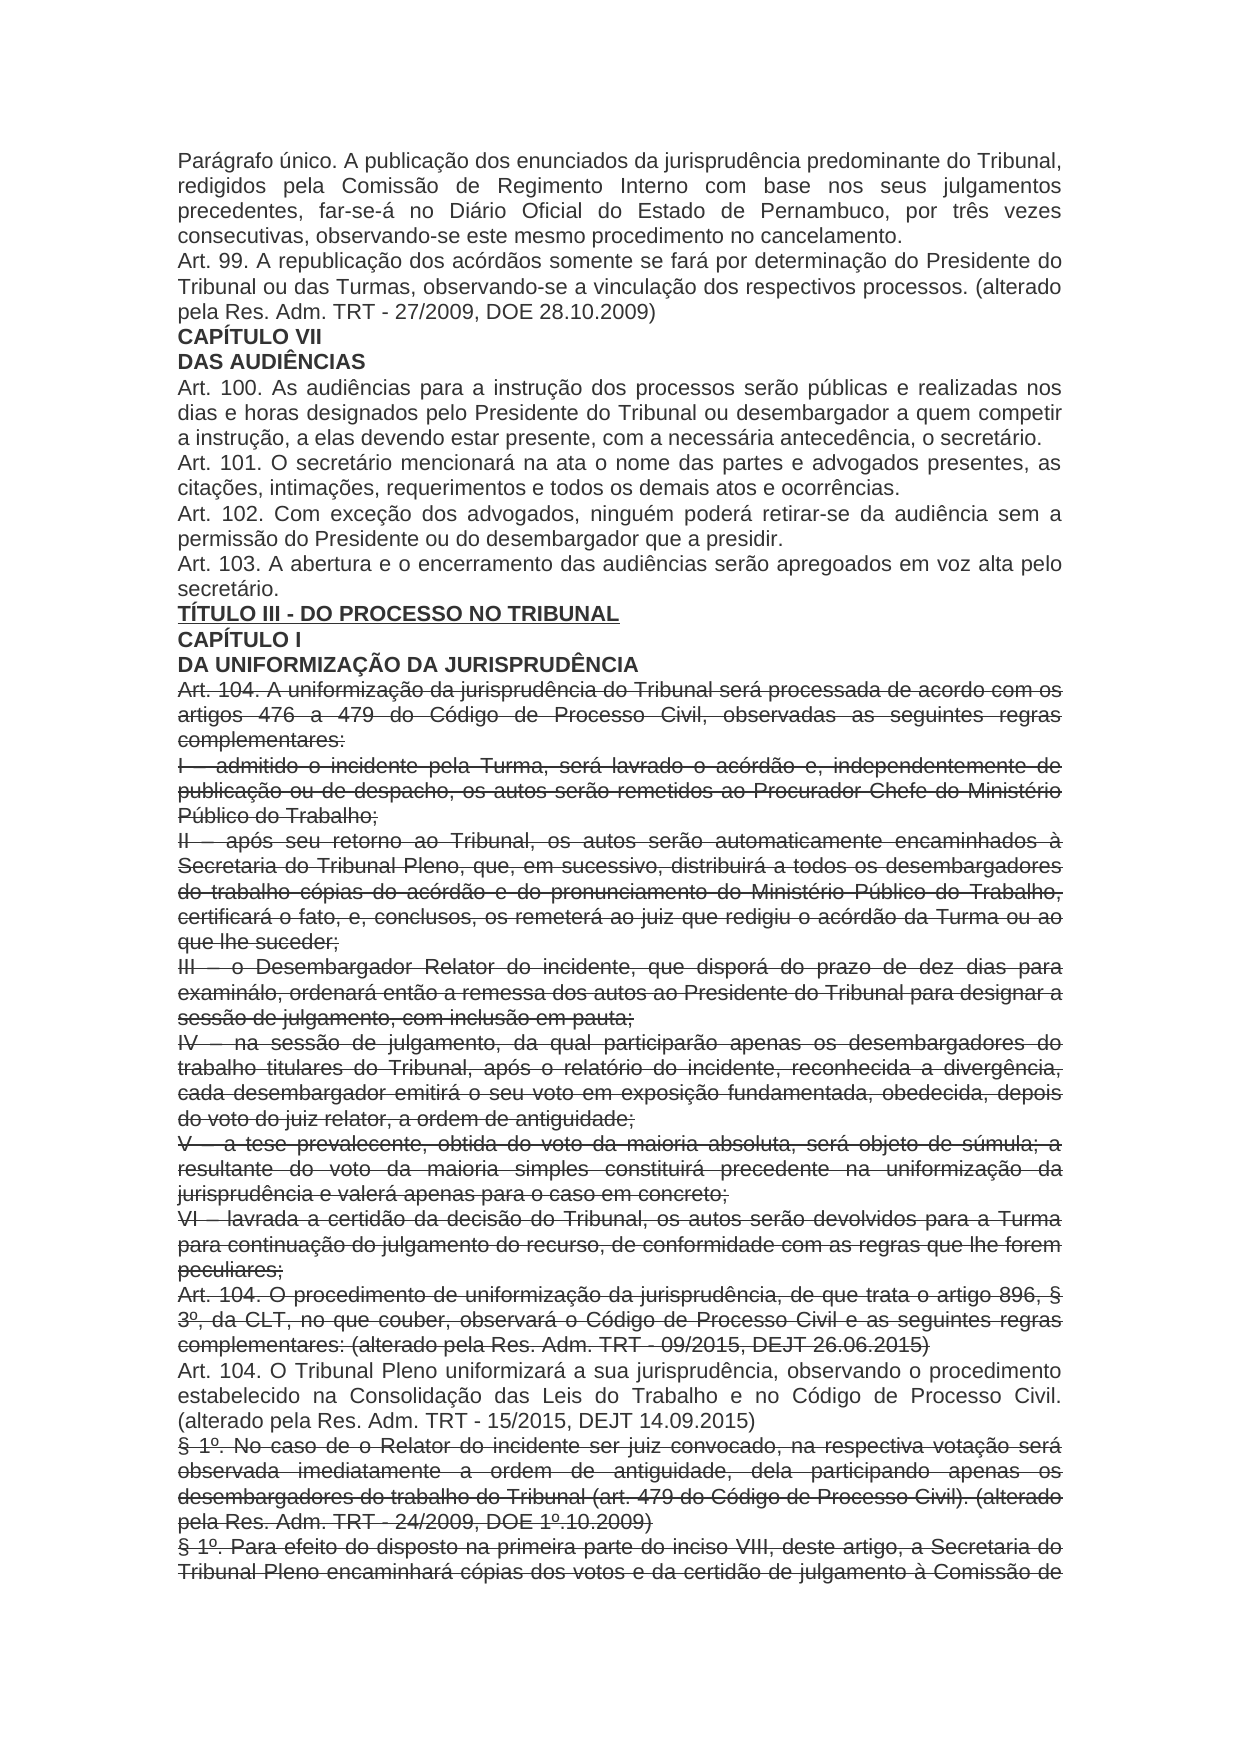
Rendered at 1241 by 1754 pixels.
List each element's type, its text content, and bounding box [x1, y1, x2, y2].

text III – o Desembargador Relator do incidente, que disporá do prazo de dez dias para examinálo, ordenará então a remessa dos autos ao Presidente do Tribunal para designar a sessão de julgamento, com inclusão em pauta; [177, 969, 1063, 993]
text CAPÍTULO I [177, 627, 1063, 652]
text Art. 100. As audiências para a instrução dos processos serão públicas e realizadas nos dias e horas designados pelo Presidente do Tribunal ou desembargador a quem competir a instrução, a elas devendo estar presente, com a necessária antecedência, o secretário. [177, 374, 1063, 450]
text § 1º. No caso de o Relator do incidente ser juiz convocado, na respectiva votação será observada imediatamente a ordem de antiguidade, dela participando apenas os desembargadores do trabalho do Tribunal (art. 479 do Código de Processo Civil). (alterado pela Res. Adm. TRT - 24/2009, DOE 1º.10.2009) [177, 1473, 1063, 1497]
text Art. 104. A uniformização da jurisprudência do Tribunal será processada de acordo com os artigos 476 a 479 do Código de Processo Civil, observadas as seguintes regras complementares: [177, 677, 1063, 691]
text TÍTULO III - DO PROCESSO NO TRIBUNAL [177, 601, 1063, 627]
text II – após seu retorno ao Tribunal, os autos serão automaticamente encaminhados à Secretaria do Tribunal Pleno, que, em sucessivo, distribuirá a todos os desembargadores do trabalho cópias do acórdão e do pronunciamento do Ministério Público do Trabalho, certificará o fato, e, conclusos, os remeterá ao juiz que redigiu o acórdão da Turma ou ao que lhe suceder; [177, 843, 1063, 867]
text CAPÍTULO VII [177, 324, 1063, 349]
text § 1º. Para efeito do disposto na primeira parte do inciso VIII, deste artigo, a Secretaria do Tribunal Pleno encaminhará cópias dos votos e da certidão de julgamento à Comissão de Jurisprudência, que, na sessão seguinte, submeterá à aprovação do Plenário o enunciado que comporá a súmula da jurisprudência predominante do Tribunal. (alterado pela Res. Adm. TRT - 09/2015, DEJT 26.06.2015) [177, 1549, 1063, 1573]
text II – após seu retorno ao Tribunal, os autos serão automaticamente encaminhados à Secretaria do Tribunal Pleno, que, em sucessivo, distribuirá a todos os desembargadores do trabalho cópias do acórdão e do pronunciamento do Ministério Público do Trabalho, certificará o fato, e, conclusos, os remeterá ao juiz que redigiu o acórdão da Turma ou ao que lhe suceder; [177, 893, 1063, 918]
text § 1º. No caso de o Relator do incidente ser juiz convocado, na respectiva votação será observada imediatamente a ordem de antiguidade, dela participando apenas os desembargadores do trabalho do Tribunal (art. 479 do Código de Processo Civil). (alterado pela Res. Adm. TRT - 24/2009, DOE 1º.10.2009) [177, 1433, 1063, 1472]
text Art. 104. O procedimento de uniformização da jurisprudência, de que trata o artigo 896, § 3º, da CLT, no que couber, observará o Código de Processo Civil e as seguintes regras complementares: (alterado pela Res. Adm. TRT - 09/2015, DEJT 26.06.2015) [177, 1282, 1063, 1296]
text DA UNIFORMIZAÇÃO DA JURISPRUDÊNCIA [177, 652, 1063, 677]
text I – admitido o incidente pela Turma, será lavrado o acórdão e, independentemente de publicação ou de despacho, os autos serão remetidos ao Procurador Chefe do Ministério Público do Trabalho; [177, 753, 1063, 828]
text Art. 101. O secretário mencionará na ata o nome das partes e advogados presentes, as citações, intimações, requerimentos e todos os demais atos e ocorrências. [177, 450, 1063, 501]
text Art. 99. A republicação dos acórdãos somente se fará por determinação do Presidente do Tribunal ou das Turmas, observando-se a vinculação dos respectivos processos. (alterado pela Res. Adm. TRT - 27/2009, DOE 28.10.2009) [177, 248, 1063, 324]
text V – a tese prevalecente, obtida do voto da maioria absoluta, será objeto de súmula; a resultante do voto da maioria simples constituirá precedente na uniformização da jurisprudência e valerá apenas para o caso em concreto; [177, 1131, 1063, 1170]
text Art. 104. O procedimento de uniformização da jurisprudência, de que trata o artigo 896, § 3º, da CLT, no que couber, observará o Código de Processo Civil e as seguintes regras complementares: (alterado pela Res. Adm. TRT - 09/2015, DEJT 26.06.2015) [177, 1322, 1063, 1358]
text V – a tese prevalecente, obtida do voto da maioria absoluta, será objeto de súmula; a resultante do voto da maioria simples constituirá precedente na uniformização da jurisprudência e valerá apenas para o caso em concreto; [177, 1171, 1063, 1206]
text IV – na sessão de julgamento, da qual participarão apenas os desembargadores do trabalho titulares do Tribunal, após o relatório do incidente, reconhecida a divergência, cada desembargador emitirá o seu voto em exposição fundamentada, obedecida, depois do voto do juiz relator, a ordem de antiguidade; [177, 1095, 1063, 1131]
text II – após seu retorno ao Tribunal, os autos serão automaticamente encaminhados à Secretaria do Tribunal Pleno, que, em sucessivo, distribuirá a todos os desembargadores do trabalho cópias do acórdão e do pronunciamento do Ministério Público do Trabalho, certificará o fato, e, conclusos, os remeterá ao juiz que redigiu o acórdão da Turma ou ao que lhe suceder; [177, 828, 1063, 842]
text II – após seu retorno ao Tribunal, os autos serão automaticamente encaminhados à Secretaria do Tribunal Pleno, que, em sucessivo, distribuirá a todos os desembargadores do trabalho cópias do acórdão e do pronunciamento do Ministério Público do Trabalho, certificará o fato, e, conclusos, os remeterá ao juiz que redigiu o acórdão da Turma ou ao que lhe suceder; [177, 919, 1063, 954]
text IV – na sessão de julgamento, da qual participarão apenas os desembargadores do trabalho titulares do Tribunal, após o relatório do incidente, reconhecida a divergência, cada desembargador emitirá o seu voto em exposição fundamentada, obedecida, depois do voto do juiz relator, a ordem de antiguidade; [177, 1045, 1063, 1069]
text § 1º. Para efeito do disposto na primeira parte do inciso VIII, deste artigo, a Secretaria do Tribunal Pleno encaminhará cópias dos votos e da certidão de julgamento à Comissão de Jurisprudência, que, na sessão seguinte, submeterá à aprovação do Plenário o enunciado que comporá a súmula da jurisprudência predominante do Tribunal. (alterado pela Res. Adm. TRT - 09/2015, DEJT 26.06.2015) [177, 1534, 1063, 1548]
text IV – na sessão de julgamento, da qual participarão apenas os desembargadores do trabalho titulares do Tribunal, após o relatório do incidente, reconhecida a divergência, cada desembargador emitirá o seu voto em exposição fundamentada, obedecida, depois do voto do juiz relator, a ordem de antiguidade; [177, 1030, 1063, 1044]
text DAS AUDIÊNCIAS [177, 349, 1063, 374]
text Art. 104. A uniformização da jurisprudência do Tribunal será processada de acordo com os artigos 476 a 479 do Código de Processo Civil, observadas as seguintes regras complementares: [177, 692, 1063, 753]
text § 1º. No caso de o Relator do incidente ser juiz convocado, na respectiva votação será observada imediatamente a ordem de antiguidade, dela participando apenas os desembargadores do trabalho do Tribunal (art. 479 do Código de Processo Civil). (alterado pela Res. Adm. TRT - 24/2009, DOE 1º.10.2009) [177, 1498, 1063, 1534]
text II – após seu retorno ao Tribunal, os autos serão automaticamente encaminhados à Secretaria do Tribunal Pleno, que, em sucessivo, distribuirá a todos os desembargadores do trabalho cópias do acórdão e do pronunciamento do Ministério Público do Trabalho, certificará o fato, e, conclusos, os remeterá ao juiz que redigiu o acórdão da Turma ou ao que lhe suceder; [177, 868, 1063, 892]
text Art. 103. A abertura e o encerramento das audiências serão apregoados em voz alta pelo secretário. [177, 551, 1063, 601]
text Art. 104. O Tribunal Pleno uniformizará a sua jurisprudência, observando o procedimento estabelecido na Consolidação das Leis do Trabalho e no Código de Processo Civil. (alterado pela Res. Adm. TRT - 15/2015, DEJT 14.09.2015) [177, 1358, 1063, 1433]
text VI – lavrada a certidão da decisão do Tribunal, os autos serão devolvidos para a Turma para continuação do julgamento do recurso, de conformidade com as regras que lhe forem peculiares; [177, 1206, 1063, 1282]
text Art. 102. Com exceção dos advogados, ninguém poderá retirar-se da audiência sem a permissão do Presidente ou do desembargador que a presidir. [177, 501, 1063, 551]
text IV – na sessão de julgamento, da qual participarão apenas os desembargadores do trabalho titulares do Tribunal, após o relatório do incidente, reconhecida a divergência, cada desembargador emitirá o seu voto em exposição fundamentada, obedecida, depois do voto do juiz relator, a ordem de antiguidade; [177, 1070, 1063, 1094]
text Art. 104. O procedimento de uniformização da jurisprudência, de que trata o artigo 896, § 3º, da CLT, no que couber, observará o Código de Processo Civil e as seguintes regras complementares: (alterado pela Res. Adm. TRT - 09/2015, DEJT 26.06.2015) [177, 1297, 1063, 1321]
text Parágrafo único. A publicação dos enunciados da jurisprudência predominante do Tribunal, redigidos pela Comissão de Regimento Interno com base nos seus julgamentos precedentes, far-se-á no Diário Oficial do Estado de Pernambuco, por três vezes consecutivas, observando-se este mesmo procedimento no cancelamento. [177, 148, 1063, 248]
text III – o Desembargador Relator do incidente, que disporá do prazo de dez dias para examinálo, ordenará então a remessa dos autos ao Presidente do Tribunal para designar a sessão de julgamento, com inclusão em pauta; [177, 994, 1063, 1030]
text III – o Desembargador Relator do incidente, que disporá do prazo de dez dias para examinálo, ordenará então a remessa dos autos ao Presidente do Tribunal para designar a sessão de julgamento, com inclusão em pauta; [177, 954, 1063, 968]
